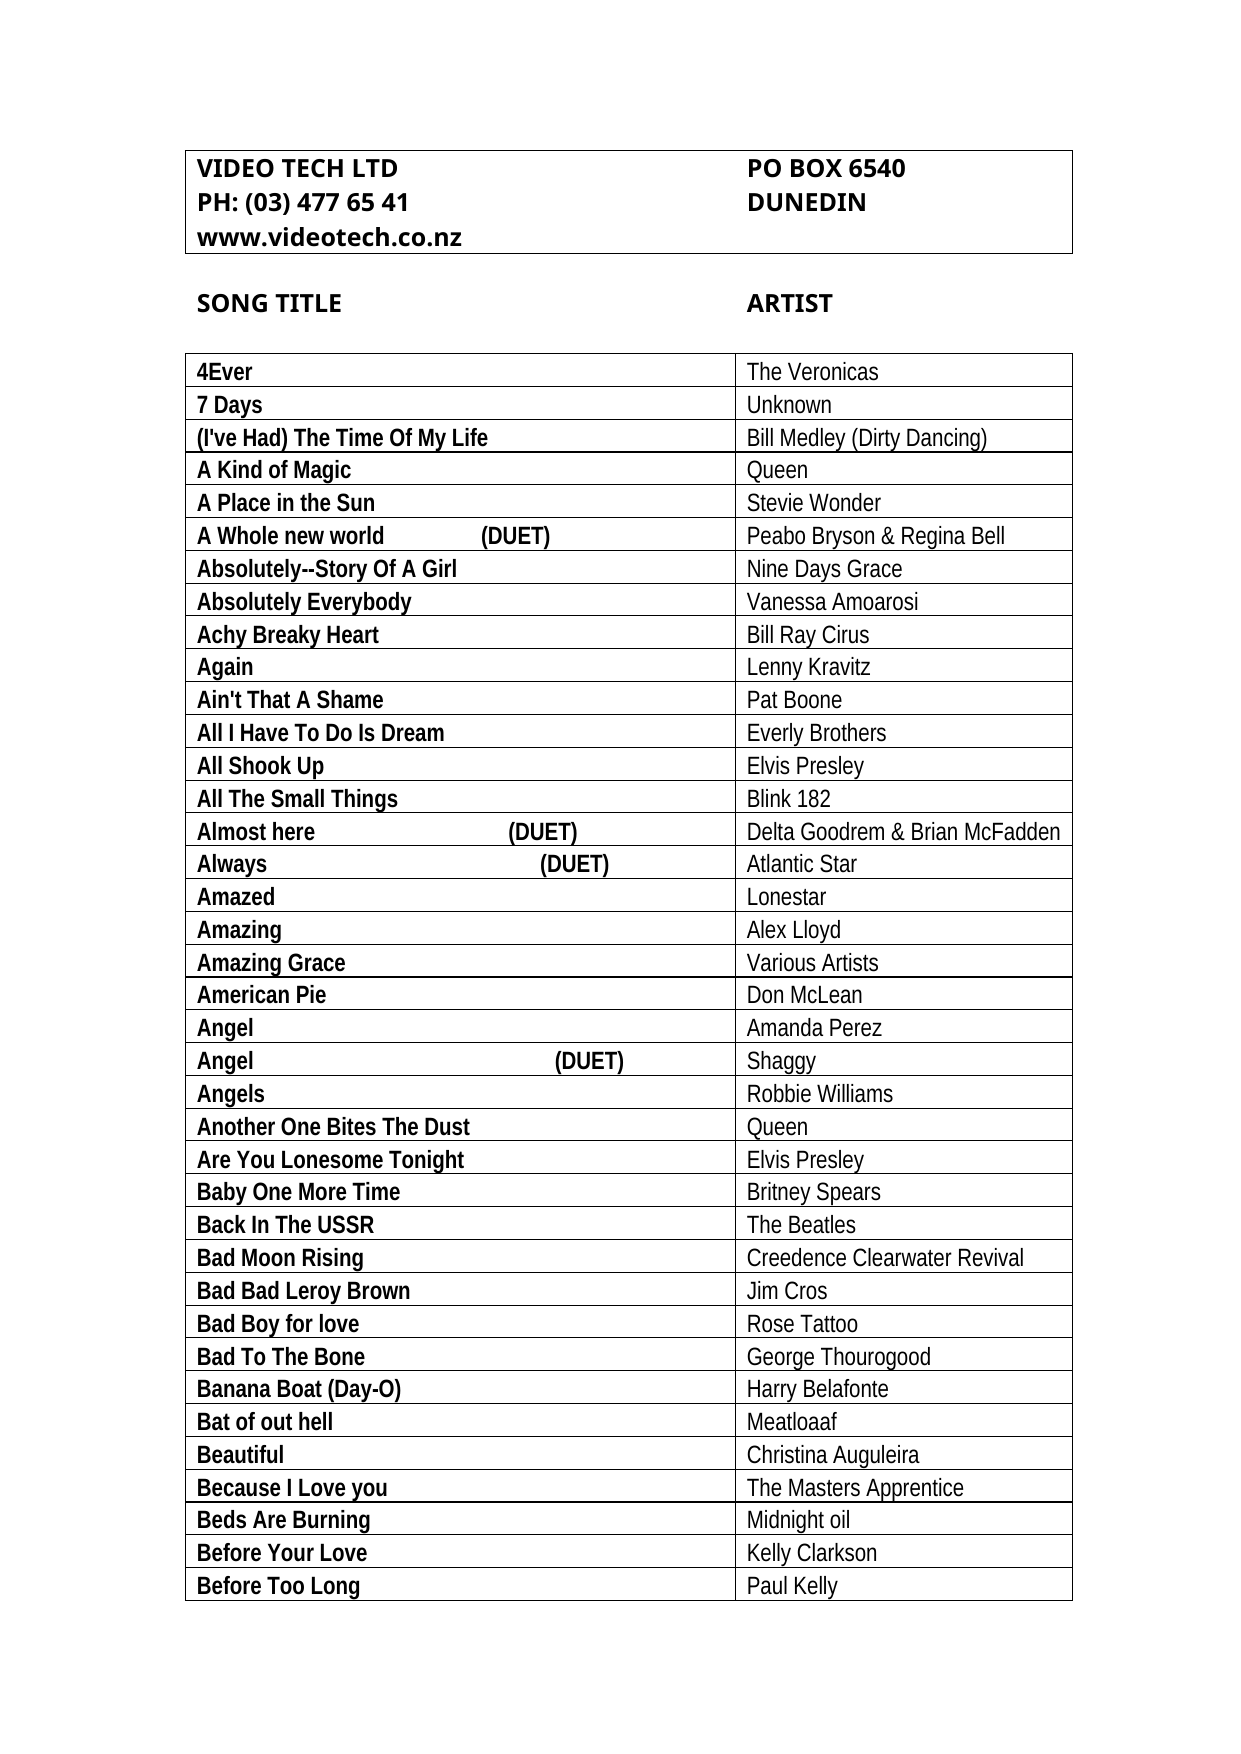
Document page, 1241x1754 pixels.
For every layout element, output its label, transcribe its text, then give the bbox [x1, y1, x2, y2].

table_cell [1073, 451, 1240, 484]
table_cell Bad Boy for love [186, 1306, 735, 1337]
table_cell A Place in the Sun [186, 485, 735, 517]
table_cell Elvis Presley [736, 748, 1072, 779]
table_header VIDEO TECH LTD [186, 151, 735, 185]
table_cell Stevie Wonder [736, 485, 1072, 517]
table_cell [1073, 1108, 1240, 1140]
table_cell Are You Lonesome Tonight [186, 1141, 735, 1173]
table_cell Don McLean [736, 978, 1072, 1009]
table_cell www.videotech.co.nz [186, 219, 735, 253]
table_cell 7 Days [186, 387, 735, 418]
table_cell [1073, 976, 1240, 1009]
table_cell Banana Boat (Day-O) [186, 1371, 735, 1403]
table_cell Britney Spears [736, 1174, 1072, 1206]
table_cell Before Too Long [186, 1568, 735, 1600]
table_cell Absolutely Everybody [186, 584, 735, 615]
table_cell Paul Kelly [736, 1568, 1072, 1600]
table_cell Vanessa Amoarosi [736, 584, 1072, 615]
table_cell 4Ever [186, 354, 735, 386]
table_cell [1073, 1140, 1240, 1173]
table_cell [1073, 780, 1240, 812]
table_cell Everly Brothers [736, 715, 1072, 747]
table_cell Peabo Bryson & Regina Bell [736, 518, 1072, 550]
table_cell Always (DUET) [186, 846, 735, 878]
table_cell The Masters Apprentice [736, 1470, 1072, 1501]
table_cell [1073, 615, 1240, 648]
table_cell Elvis Presley [736, 1141, 1072, 1173]
table_cell [185, 254, 735, 286]
table_cell Creedence Clearwater Revival [736, 1240, 1072, 1272]
table_cell Amanda Perez [736, 1010, 1072, 1042]
table_cell Because I Love you [186, 1470, 735, 1501]
table_header [1073, 150, 1240, 185]
table_cell Midnight oil [736, 1503, 1072, 1534]
table_cell [1073, 1009, 1240, 1042]
table_cell [1073, 845, 1240, 878]
table_cell Robbie Williams [736, 1076, 1072, 1108]
table_cell [1073, 219, 1240, 253]
table_cell Kelly Clarkson [736, 1535, 1072, 1567]
table_cell DUNEDIN [735, 185, 1072, 219]
table_cell [1073, 1469, 1240, 1501]
table_cell [1073, 1239, 1240, 1272]
table_cell [1073, 747, 1240, 779]
table_cell [1073, 517, 1240, 550]
table_cell All The Small Things [186, 781, 735, 812]
table_cell Nine Days Grace [736, 551, 1072, 583]
table_cell Lenny Kravitz [736, 649, 1072, 681]
table_cell Ain't That A Shame [186, 682, 735, 714]
table_cell Meatloaaf [736, 1404, 1072, 1436]
table_cell Absolutely--Story Of A Girl [186, 551, 735, 583]
table_cell [1073, 1337, 1240, 1370]
table_cell Amazing [186, 912, 735, 943]
table_cell Angel (DUET) [186, 1043, 735, 1075]
table_cell [1073, 681, 1240, 714]
table_cell George Thourogood [736, 1338, 1072, 1370]
table_cell Various Artists [736, 945, 1072, 976]
table_cell Amazing Grace [186, 945, 735, 976]
table_cell [1073, 648, 1240, 681]
table_cell Bad Moon Rising [186, 1240, 735, 1272]
table_cell Another One Bites The Dust [186, 1109, 735, 1140]
table_cell Blink 182 [736, 781, 1072, 812]
table_header PO BOX 6540 [735, 151, 1072, 185]
table_cell [735, 320, 1073, 353]
table_cell [1073, 1501, 1240, 1534]
table_cell [1073, 1370, 1240, 1403]
table_cell [1073, 550, 1240, 583]
table_cell Baby One More Time [186, 1174, 735, 1206]
table_cell [1073, 878, 1240, 911]
table_cell Christina Auguleira [736, 1437, 1072, 1468]
table_cell Queen [736, 1109, 1072, 1140]
table_cell [1073, 386, 1240, 418]
table_cell Alex Lloyd [736, 912, 1072, 943]
table_cell [1073, 583, 1240, 615]
table_cell Rose Tattoo [736, 1306, 1072, 1337]
table_cell [1073, 286, 1240, 320]
table_cell Achy Breaky Heart [186, 616, 735, 648]
table_cell Delta Goodrem & Brian McFadden [736, 813, 1072, 845]
table_cell Bill Ray Cirus [736, 616, 1072, 648]
table_cell [1073, 1534, 1240, 1567]
table_cell The Veronicas [736, 354, 1072, 386]
table_cell [1073, 1173, 1240, 1206]
table_cell A Whole new world (DUET) [186, 518, 735, 550]
table_cell All I Have To Do Is Dream [186, 715, 735, 747]
table_cell Harry Belafonte [736, 1371, 1072, 1403]
table_cell Again [186, 649, 735, 681]
table_cell Beds Are Burning [186, 1503, 735, 1534]
table_cell [1073, 911, 1240, 943]
table_cell Jim Cros [736, 1273, 1072, 1304]
table_cell [1073, 1206, 1240, 1239]
table_cell Amazed [186, 879, 735, 911]
table_cell [185, 320, 735, 353]
table_cell Angels [186, 1076, 735, 1108]
table_cell Angel [186, 1010, 735, 1042]
table_cell [1073, 484, 1240, 517]
table_cell Almost here (DUET) [186, 813, 735, 845]
table_cell Back In The USSR [186, 1207, 735, 1239]
table_cell American Pie [186, 978, 735, 1009]
table_cell Bad Bad Leroy Brown [186, 1273, 735, 1304]
table_cell [1073, 1042, 1240, 1075]
table_cell [1073, 419, 1240, 451]
table_cell [1073, 253, 1240, 286]
table_cell Bad To The Bone [186, 1338, 735, 1370]
table_cell A Kind of Magic [186, 453, 735, 484]
table_cell [1073, 1305, 1240, 1337]
table_cell (I've Had) The Time Of My Life [186, 420, 735, 451]
table_cell [1073, 185, 1240, 219]
table_cell [1073, 1436, 1240, 1468]
table_cell Unknown [736, 387, 1072, 418]
table_cell [1073, 320, 1240, 353]
table_cell Bat of out hell [186, 1404, 735, 1436]
table_cell [1073, 1403, 1240, 1436]
table_cell [1073, 944, 1240, 976]
table_cell Lonestar [736, 879, 1072, 911]
table_cell Pat Boone [736, 682, 1072, 714]
table_cell Bill Medley (Dirty Dancing) [736, 420, 1072, 451]
table_cell [735, 219, 1072, 253]
table_cell Beautiful [186, 1437, 735, 1468]
table_cell [1073, 714, 1240, 747]
table_cell [1073, 812, 1240, 845]
table_cell [735, 254, 1073, 286]
table_cell Atlantic Star [736, 846, 1072, 878]
table_cell Before Your Love [186, 1535, 735, 1567]
table_cell The Beatles [736, 1207, 1072, 1239]
table_cell PH: (03) 477 65 41 [186, 185, 735, 219]
table_cell [1073, 1272, 1240, 1304]
table_cell All Shook Up [186, 748, 735, 779]
table_cell ARTIST [735, 286, 1073, 320]
table_cell [1073, 353, 1240, 386]
table_cell Shaggy [736, 1043, 1072, 1075]
table_cell [1073, 1075, 1240, 1108]
table_cell Queen [736, 453, 1072, 484]
table_cell [1073, 1567, 1240, 1600]
table_cell SONG TITLE [185, 286, 735, 320]
